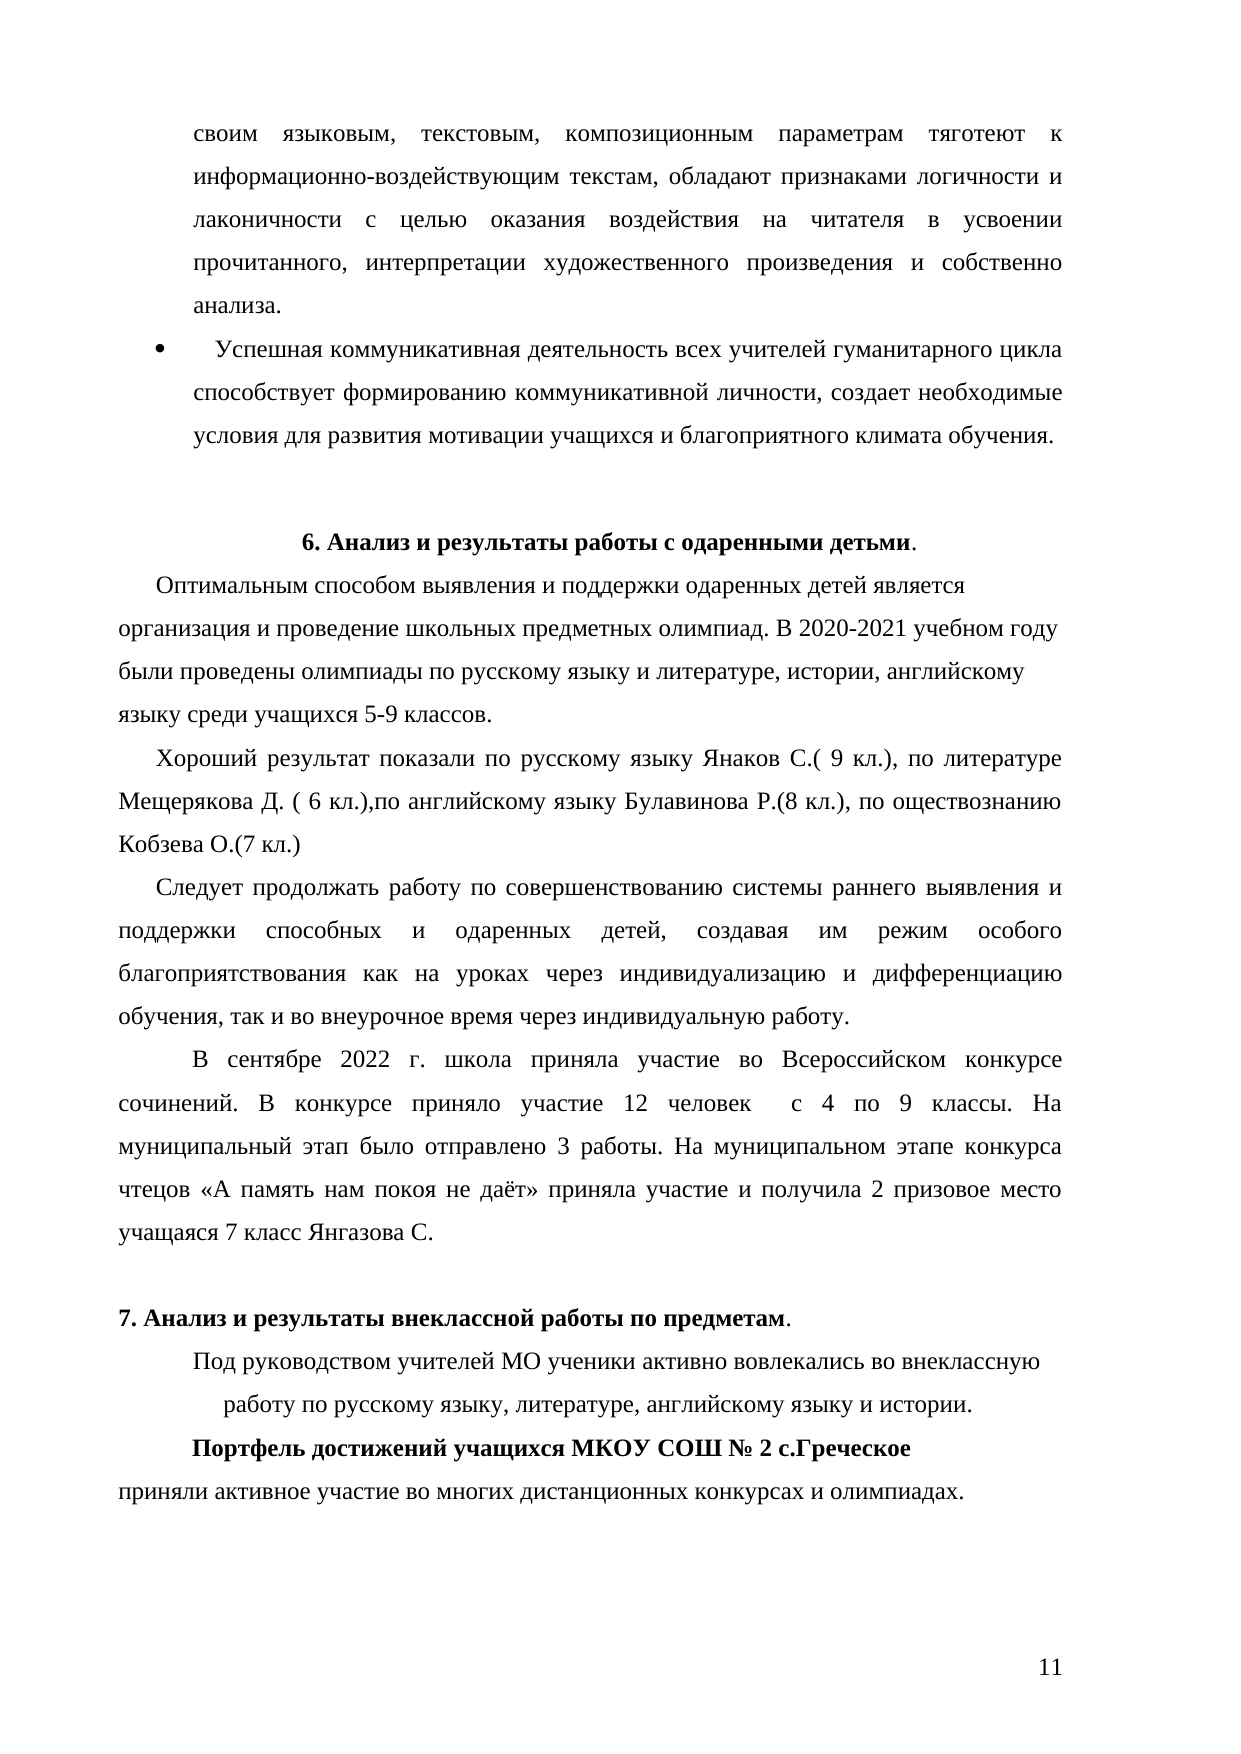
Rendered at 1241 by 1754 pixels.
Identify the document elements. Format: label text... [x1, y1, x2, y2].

text В сентябре 2022 г. школа приняла участие во Всероссийском конкурсе сочинений. В конкурсе приняло участие 12 человек с 4 по 9 классы. На муниципальный этап было отправлено 3 работы. На муниципальном этапе конкурса чтецов «А память нам покоя не даёт» приняла участие и получила 2 призовое место учащаяся 7 класс Янгазова С. [118, 1044, 1063, 1246]
text Портфель достижений учащихся МКОУ СОШ № 2 с.Греческое приняли активное участие во многих дистанционных конкурсах и олимпиадах. [118, 1433, 1063, 1504]
text Хороший результат показали по русскому языку Янаков С.( 9 кл.), по литературе Мещерякова Д. ( 6 кл.),по английскому языку Булавинова Р.(8 кл.), по оществознанию Кобзева О.(7 кл.) [118, 743, 1063, 858]
list Успешная коммуникативная деятельность всех учителей гуманитарного цикла способствует формированию коммуникативной личности, создает необходимые условия для развития мотивации учащихся и благоприятного климата обучения. [156, 334, 1063, 449]
text 6. Анализ и результаты работы с одаренными детьми. [118, 527, 1063, 556]
text 7. Анализ и результаты внеклассной работы по предметам. [118, 1303, 1063, 1332]
text Оптимальным способом выявления и поддержки одаренных детей является организация и проведение школьных предметных олимпиад. В 2020-2021 учебном году были проведены олимпиады по русскому языку и литературе, истории, английскому языку среди учащихся 5-9 классов. [118, 570, 1063, 728]
list своим языковым, текстовым, композиционным параметрам тяготеют к информационно-воздействующим текстам, обладают признаками логичности и лаконичности с целью оказания воздействия на читателя в усвоении прочитанного, интерпретации художественного произведения и собственно анализа. [156, 118, 1063, 319]
text Следует продолжать работу по совершенствованию системы раннего выявления и поддержки способных и одаренных детей, создавая им режим особого благоприятствования как на уроках через индивидуализацию и дифференциацию обучения, так и во внеурочное время через индивидуальную работу. [118, 872, 1063, 1030]
text Под руководством учителей МО ученики активно вовлекались во внеклассную работу по русскому языку, литературе, английскому языку и истории. [118, 1346, 1078, 1418]
